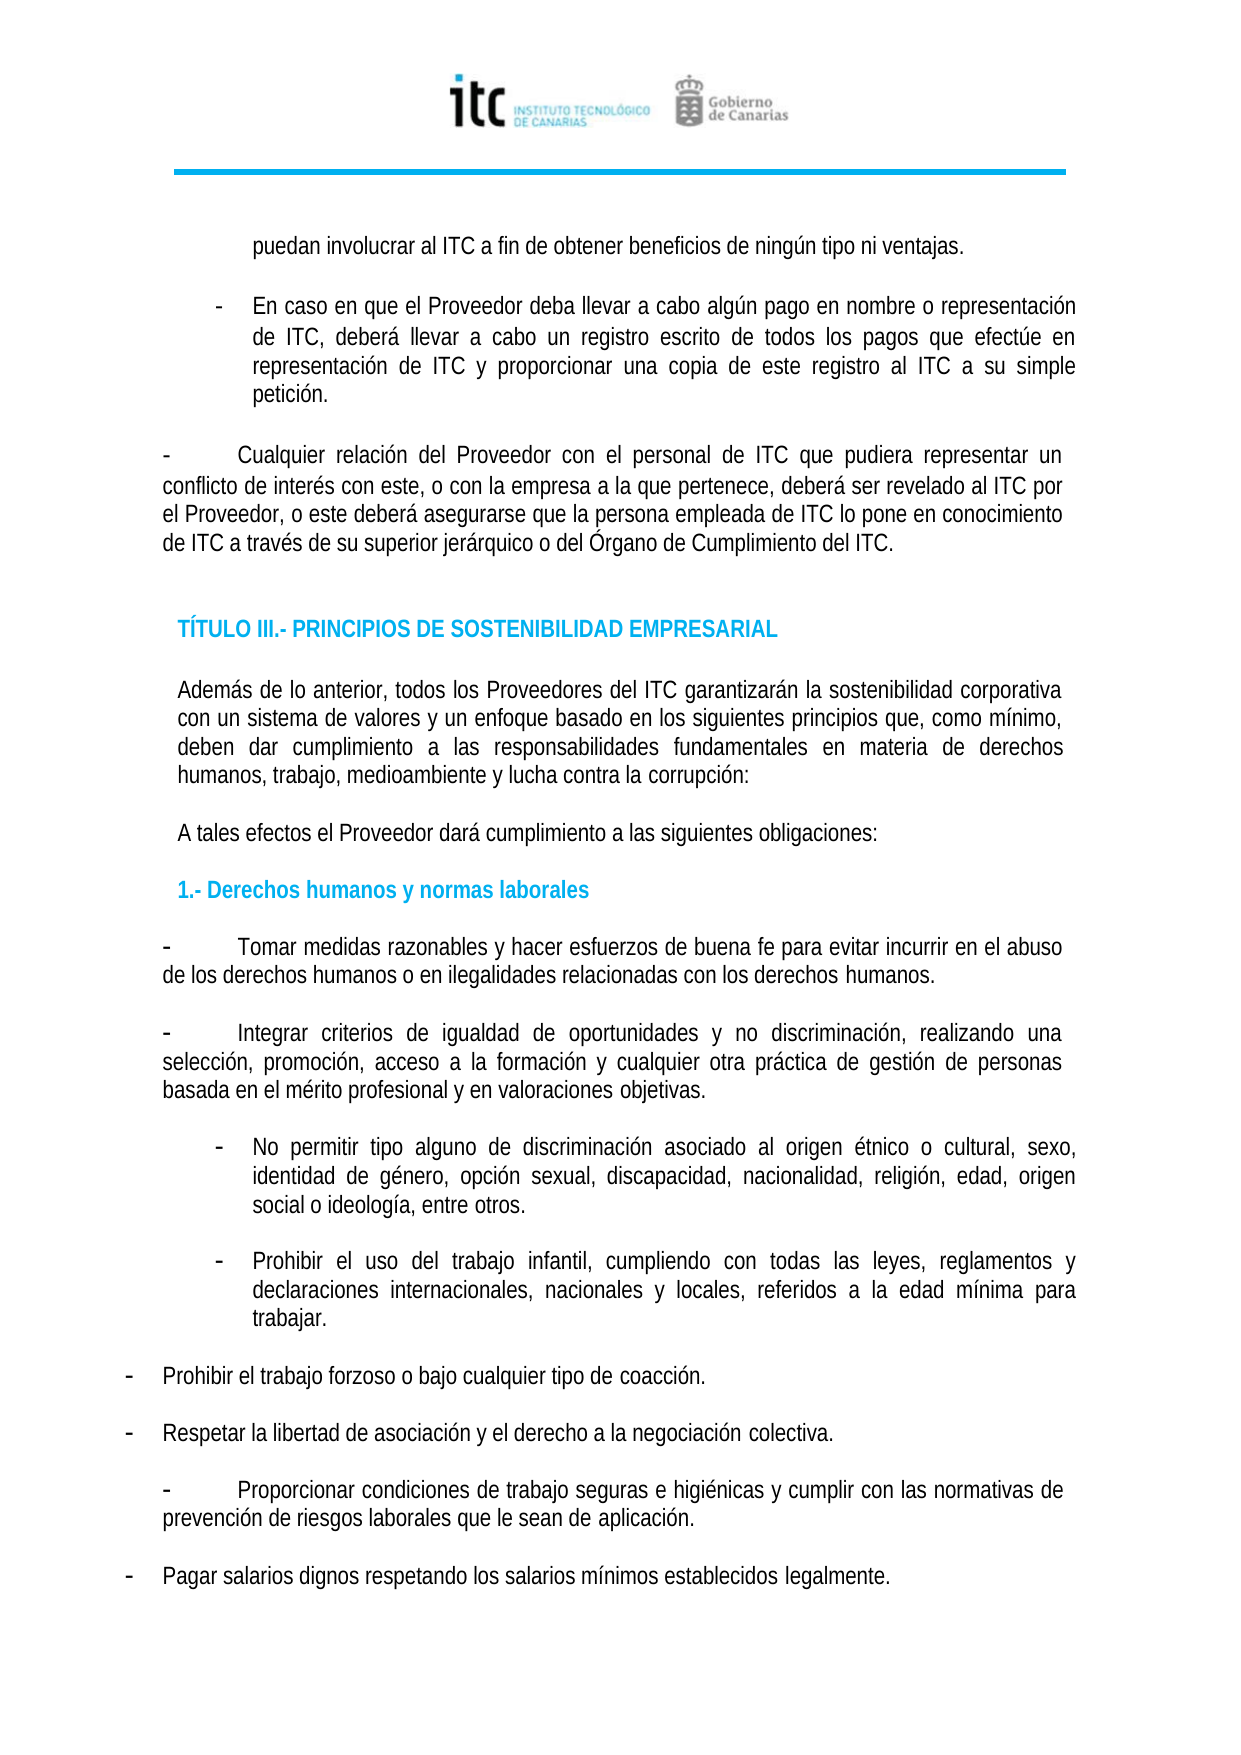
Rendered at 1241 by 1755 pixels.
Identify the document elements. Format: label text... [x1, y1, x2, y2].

list Cualquier relación del Proveedor con el personal de ITC que pudiera representar un conflicto de interés con este, o con la empresa a la que pertenece, deberá ser revelado al ITC por el Proveedor, o este deberá asegurarse que la persona empleada de ITC lo pone en conocimiento de ITC a través de su superior jerárquico o del Órgano de Cumplimiento del ITC. [162, 437, 1064, 557]
text puedan involucrar al ITC a fin de obtener beneficios de ningún tipo ni ventajas. [252, 231, 1078, 259]
list Tomar medidas razonables y hacer esfuerzos de buena fe para evitar incurrir en el abuso de los derechos humanos o en ilegalidades relacionadas con los derechos humanos. [162, 933, 1064, 989]
list Respetar la libertad de asociación y el derecho a la negociación colectiva. [125, 1418, 1078, 1447]
text A tales efectos el Proveedor dará cumplimiento a las siguientes obligaciones: [177, 818, 1078, 846]
list Prohibir el uso del trabajo infantil, cumpliendo con todas las leyes, reglamentos y declaraciones internacionales, nacionales y locales, referidos a la edad mínima para trabajar. [215, 1247, 1078, 1332]
list No permitir tipo alguno de discriminación asociado al origen étnico o cultural, sexo, identidad de género, opción sexual, discapacidad, nacionalidad, religión, edad, origen social o ideología, entre otros. [215, 1132, 1078, 1218]
list Pagar salarios dignos respetando los salarios mínimos establecidos legalmente. [125, 1561, 1078, 1589]
subtitle 1.- Derechos humanos y normas laborales [177, 875, 1078, 904]
list Prohibir el trabajo forzoso o bajo cualquier tipo de coacción. [125, 1361, 1078, 1389]
list En caso en que el Proveedor deba llevar a cabo algún pago en nombre o representación de ITC, deberá llevar a cabo un registro escrito de todos los pagos que efectúe en representación de ITC y proporcionar una copia de este registro al ITC a su simple petición. [215, 288, 1078, 408]
list Integrar criterios de igualdad de oportunidades y no discriminación, realizando una selección, promoción, acceso a la formación y cualquier otra práctica de gestión de personas basada en el mérito profesional y en valoraciones objetivas. [162, 1018, 1064, 1104]
subtitle TÍTULO III.- PRINCIPIOS DE SOSTENIBILIDAD EMPRESARIAL [177, 614, 1078, 643]
text Además de lo anterior, todos los Proveedores del ITC garantizarán la sostenibilidad corporativa con un sistema de valores y un enfoque basado en los siguientes principios que, como mínimo, deben dar cumplimiento a las responsabilidades fundamentales en materia de derechos humanos, trabajo, medioambiente y lucha contra la corrupción: [177, 674, 1064, 789]
list Proporcionar condiciones de trabajo seguras e higiénicas y cumplir con las normativas de prevención de riesgos laborales que le sean de aplicación. [162, 1476, 1064, 1532]
